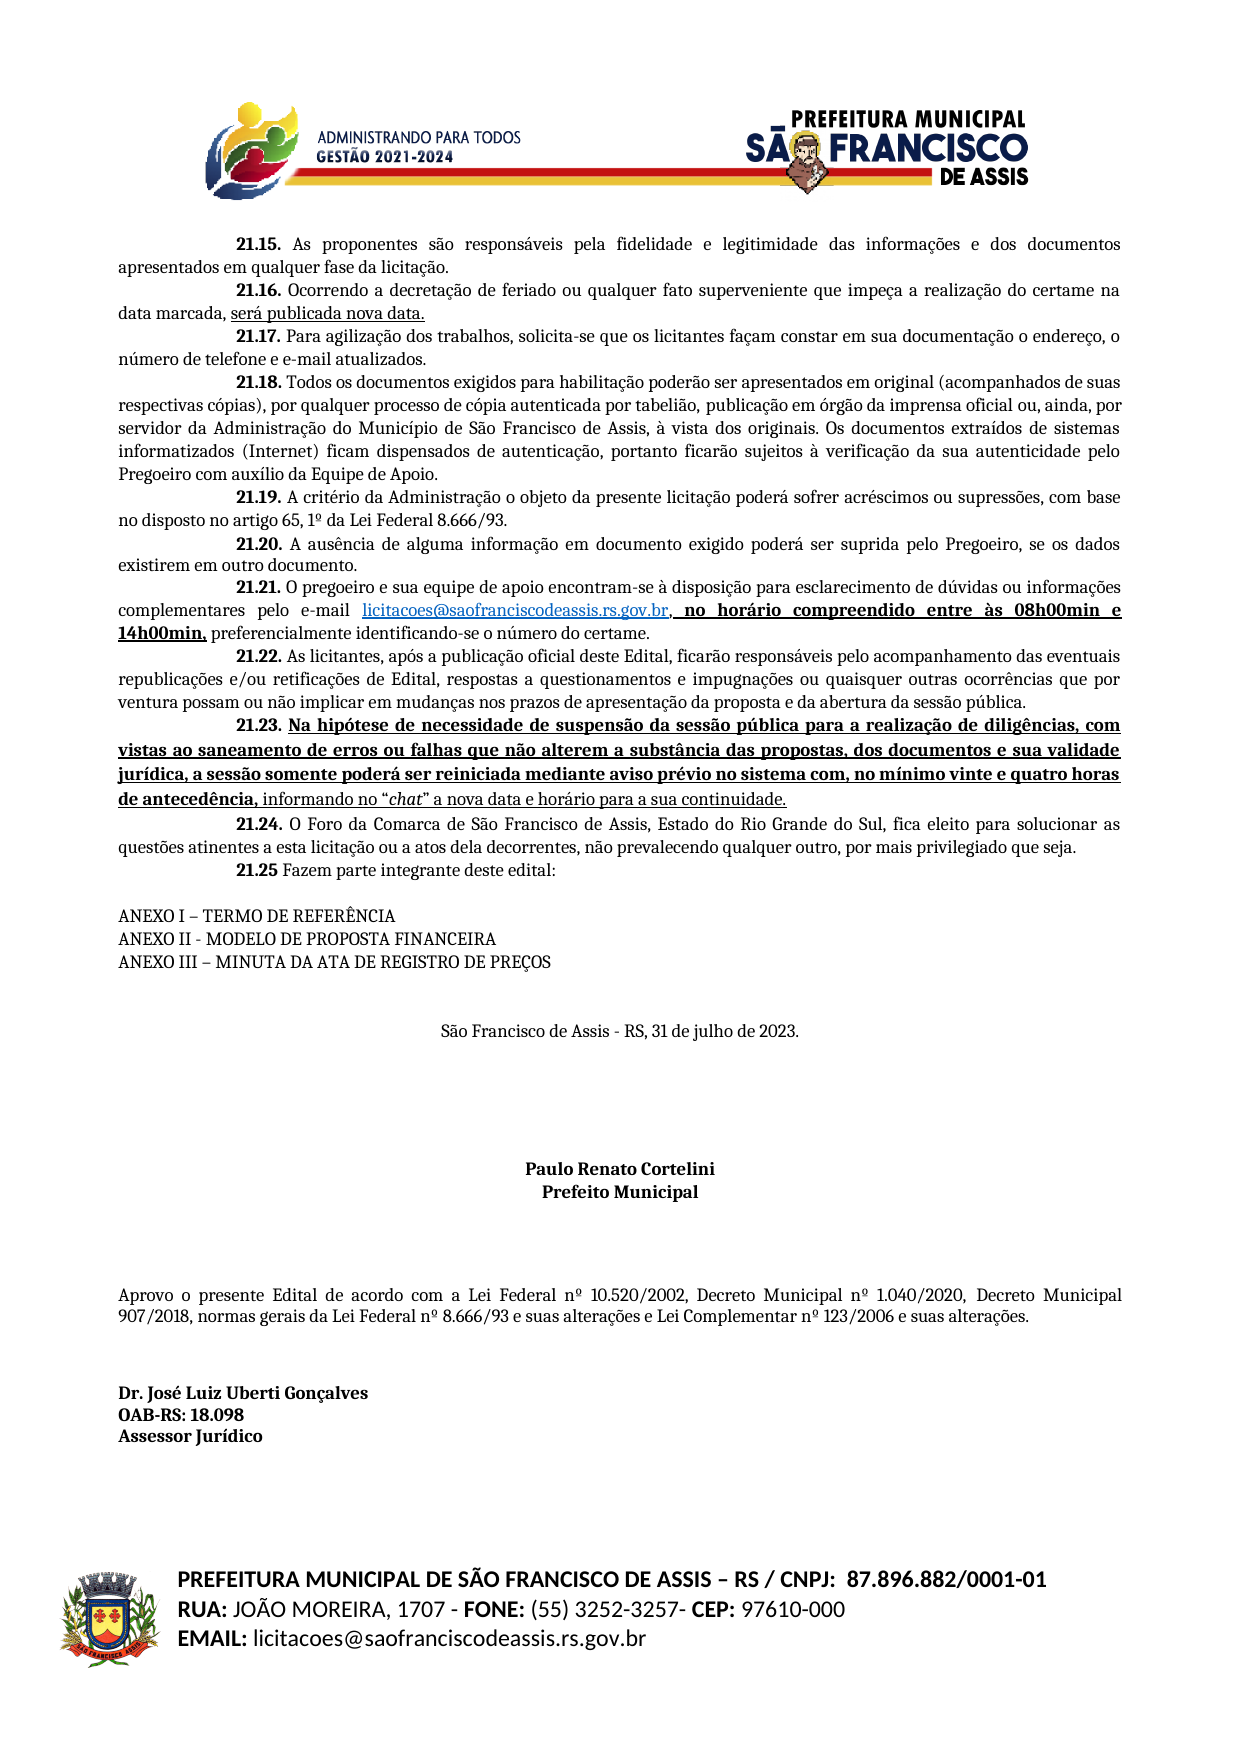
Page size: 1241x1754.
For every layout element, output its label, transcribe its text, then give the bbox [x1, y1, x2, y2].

text ANEXO III – MINUTA DA ATA DE REGISTRO DE PREÇOS [118, 952, 1122, 973]
text 21.23. Na hipótese de necessidade de suspensão da sessão pública para a realização de diligências, com vistas ao saneamento de erros ou falhas que não alterem a substância das propostas, dos documentos e sua validade jurídica, a sessão somente poderá ser reiniciada mediante aviso prévio no sistema com, no mínimo vinte e quatro horas de antecedência, informando no “chat” a nova data e horário para a sua continuidade. [118, 714, 1122, 810]
text 21.21. O pregoeiro e sua equipe de apoio encontram-se à disposição para esclarecimento de dúvidas ou informações complementares pelo e-mail licitacoes@saofranciscodeassis.rs.gov.br, no horário compreendido entre às 08h00min e 14h00min, preferencialmente identificando-se o número do certame. [118, 576, 1122, 644]
text 21.25 Fazem parte integrante deste edital: [118, 859, 1122, 881]
text 21.19. A critério da Administração o objeto da presente licitação poderá sofrer acréscimos ou supressões, com base no disposto no artigo 65, 1º da Lei Federal 8.666/93. [118, 487, 1122, 532]
text Paulo Renato Cortelini [118, 1159, 1122, 1180]
text ANEXO II - MODELO DE PROPOSTA FINANCEIRA [118, 928, 1122, 950]
text 21.17. Para agilização dos trabalhos, solicita-se que os licitantes façam constar em sua documentação o endereço, o número de telefone e e-mail atualizados. [118, 326, 1122, 370]
text 21.20. A ausência de alguma informação em documento exigido poderá ser suprida pelo Pregoeiro, se os dados existirem em outro documento. [118, 533, 1122, 576]
text São Francisco de Assis - RS, 31 de julho de 2023. [118, 1021, 1122, 1042]
text 21.16. Ocorrendo a decretação de feriado ou qualquer fato superveniente que impeça a realização do certame na data marcada, será publicada nova data. [118, 280, 1122, 324]
text Prefeito Municipal [118, 1182, 1122, 1203]
text Aprovo o presente Edital de acordo com a Lei Federal nº 10.520/2002, Decreto Municipal nº 1.040/2020, Decreto Municipal 907/2018, normas gerais da Lei Federal nº 8.666/93 e suas alterações e Lei Complementar nº 123/2006 e suas alterações. [118, 1284, 1122, 1327]
text OAB-RS: 18.098 [118, 1404, 1122, 1426]
text Dr. José Luiz Uberti Gonçalves [118, 1383, 1122, 1404]
text 21.15. As proponentes são responsáveis pela fidelidade e legitimidade das informações e dos documentos apresentados em qualquer fase da licitação. [118, 234, 1122, 278]
text 21.22. As licitantes, após a publicação oficial deste Edital, ficarão responsáveis pelo acompanhamento das eventuais republicações e/ou retificações de Edital, respostas a questionamentos e impugnações ou quaisquer outras ocorrências que por ventura possam ou não implicar em mudanças nos prazos de apresentação da proposta e da abertura da sessão pública. [118, 645, 1122, 713]
text 21.18. Todos os documentos exigidos para habilitação poderão ser apresentados em original (acompanhados de suas respectivas cópias), por qualquer processo de cópia autenticada por tabelião, publicação em órgão da imprensa oficial ou, ainda, por servidor da Administração do Município de São Francisco de Assis, à vista dos originais. Os documentos extraídos de sistemas informatizados (Internet) ficam dispensados de autenticação, portanto ficarão sujeitos à verificação da sua autenticidade pelo Pregoeiro com auxílio da Equipe de Apoio. [118, 372, 1122, 486]
text ANEXO I – TERMO DE REFERÊNCIA [118, 906, 1122, 927]
text Assessor Jurídico [118, 1426, 1122, 1448]
text 21.24. O Foro da Comarca de São Francisco de Assis, Estado do Rio Grande do Sul, fica eleito para solucionar as questões atinentes a esta licitação ou a atos dela decorrentes, não prevalecendo qualquer outro, por mais privilegiado que seja. [118, 813, 1122, 858]
